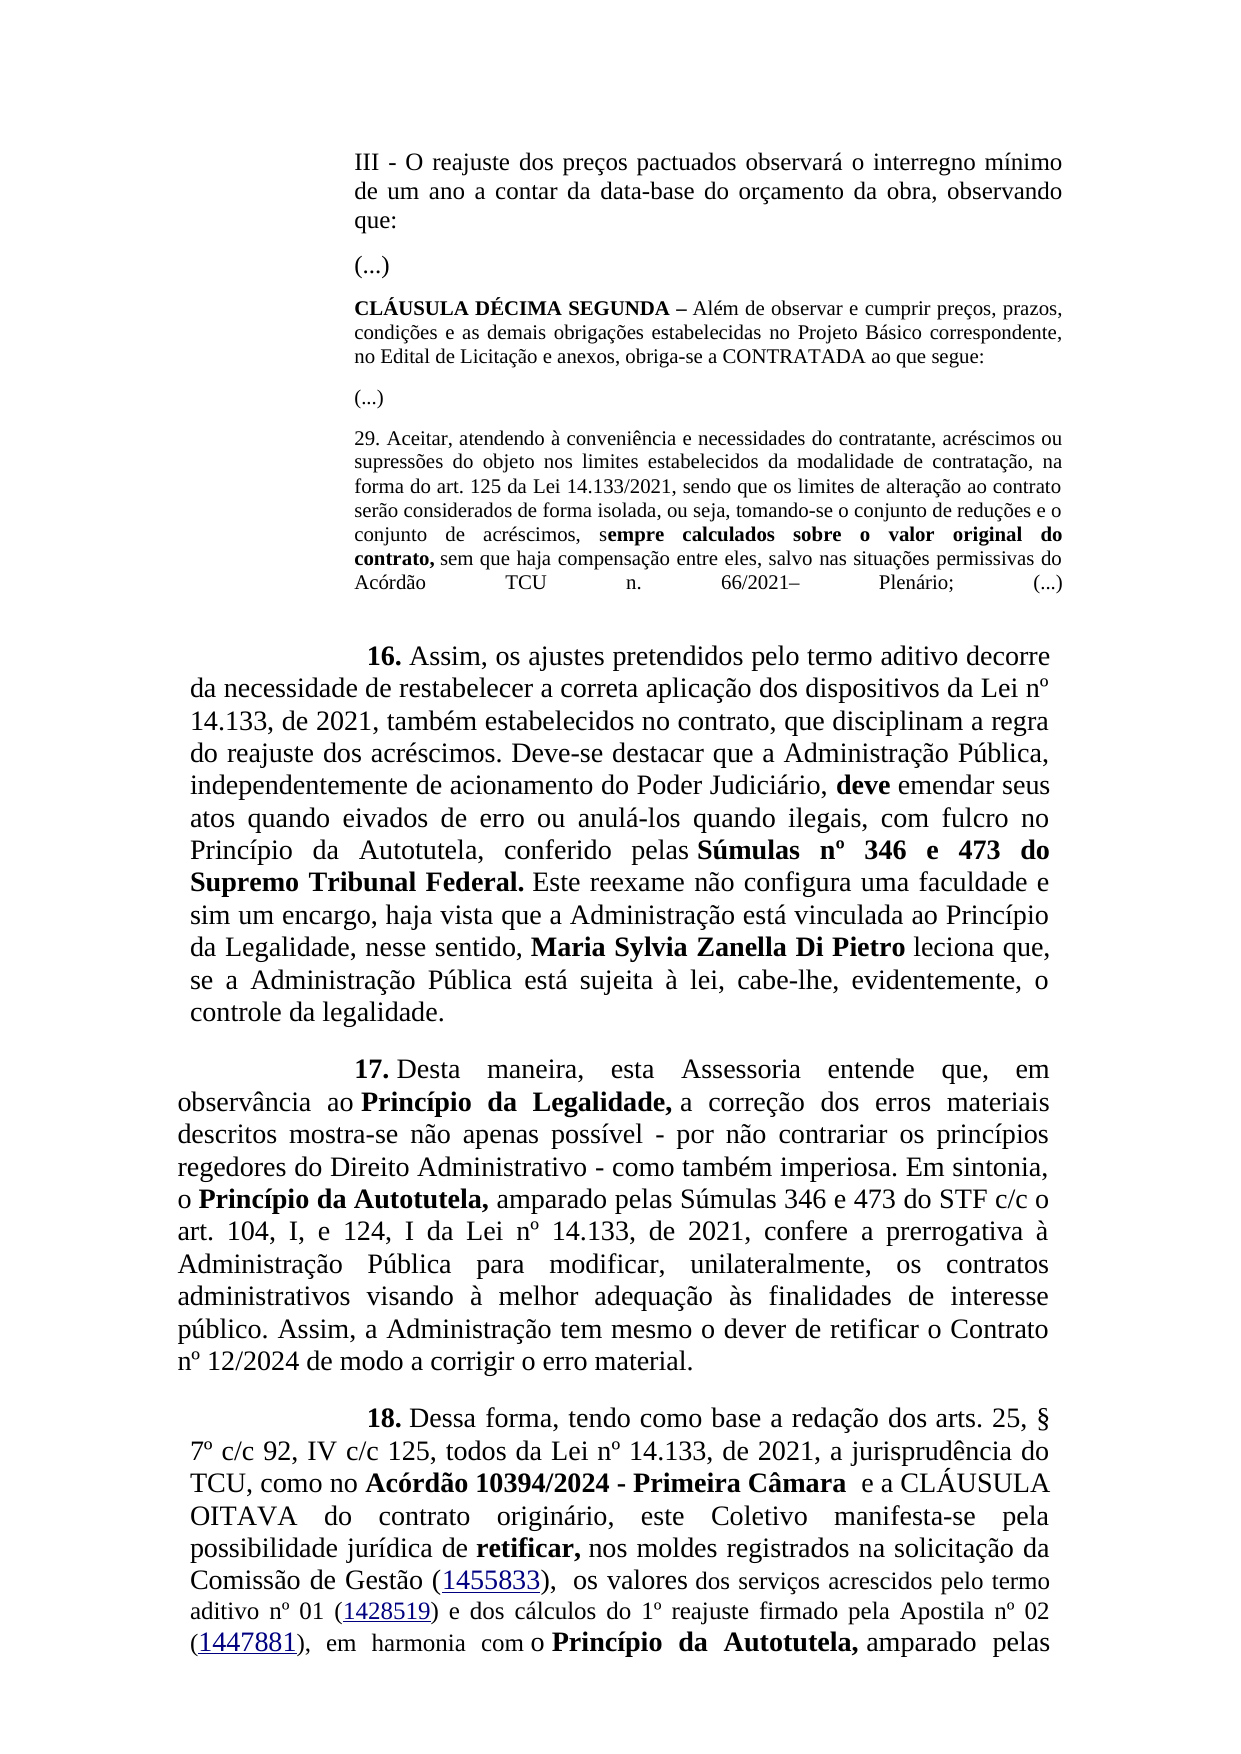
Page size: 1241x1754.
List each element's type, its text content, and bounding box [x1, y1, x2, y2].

text 17. Desta maneira, esta Assessoria entende que, em observância ao Princípio da Legalidade, a correção dos erros materiais descritos mostra-se não apenas possível - por não contrariar os princípios regedores do Direito Administrativo - como também imperiosa. Em sintonia, o Princípio da Autotutela, amparado pelas Súmulas 346 e 473 do STF c/c o art. 104, I, e 124, I da Lei nº 14.133, de 2021, confere a prerrogativa à Administração Pública para modificar, unilateralmente, os contratos administrativos visando à melhor adequação às finalidades de interesse público. Assim, a Administração tem mesmo o dever de retificar o Contrato nº 12/2024 de modo a corrigir o erro material. [177, 1052, 1051, 1376]
text 18. Dessa forma, tendo como base a redação dos arts. 25, § 7º c/c 92, IV c/c 125, todos da Lei nº 14.133, de 2021, a jurisprudência do TCU, como no Acórdão 10394/2024 - Primeira Câmara e a CLÁUSULA OITAVA do contrato originário, este Coletivo manifesta-se pela possibilidade jurídica de retificar, nos moldes registrados na solicitação da Comissão de Gestão (1455833), os valores dos serviços acrescidos pelo termo aditivo nº 01 (1428519) e dos cálculos do 1º reajuste firmado pela Apostila nº 02 (1447881), em harmonia com o Princípio da Autotutela, amparado pelas [190, 1401, 1051, 1657]
text 29. Aceitar, atendendo à conveniência e necessidades do contratante, acréscimos ou supressões do objeto nos limites estabelecidos da modalidade de contratação, na forma do art. 125 da Lei 14.133/2021, sendo que os limites de alteração ao contrato serão considerados de forma isolada, ou seja, tomando-se o conjunto de reduções e o conjunto de acréscimos, sempre calculados sobre o valor original do contrato, sem que haja compensação entre eles, salvo nas situações permissivas do Acórdão TCU n. 66/2021– Plenário; (...) [354, 425, 1063, 618]
text III - O reajuste dos preços pactuados observará o interregno mínimo de um ano a contar da data-base do orçamento da obra, observando que: [354, 147, 1063, 234]
text 16. Assim, os ajustes pretendidos pelo termo aditivo decorre da necessidade de restabelecer a correta aplicação dos dispositivos da Lei nº 14.133, de 2021, também estabelecidos no contrato, que disciplinam a regra do reajuste dos acréscimos. Deve-se destacar que a Administração Pública, independentemente de acionamento do Poder Judiciário, deve emendar seus atos quando eivados de erro ou anulá-los quando ilegais, com fulcro no Princípio da Autotutela, conferido pelas Súmulas nº 346 e 473 do Supremo Tribunal Federal. Este reexame não configura uma faculdade e sim um encargo, haja vista que a Administração está vinculada ao Princípio da Legalidade, nesse sentido, Maria Sylvia Zanella Di Pietro leciona que, se a Administração Pública está sujeita à lei, cabe-lhe, evidentemente, o controle da legalidade. [190, 639, 1051, 1027]
text (...) [354, 250, 1063, 279]
text CLÁUSULA DÉCIMA SEGUNDA – Além de observar e cumprir preços, prazos, condições e as demais obrigações estabelecidas no Projeto Básico correspondente, no Edital de Licitação e anexos, obriga-se a CONTRATADA ao que segue: [354, 296, 1063, 368]
text (...) [354, 385, 1063, 409]
